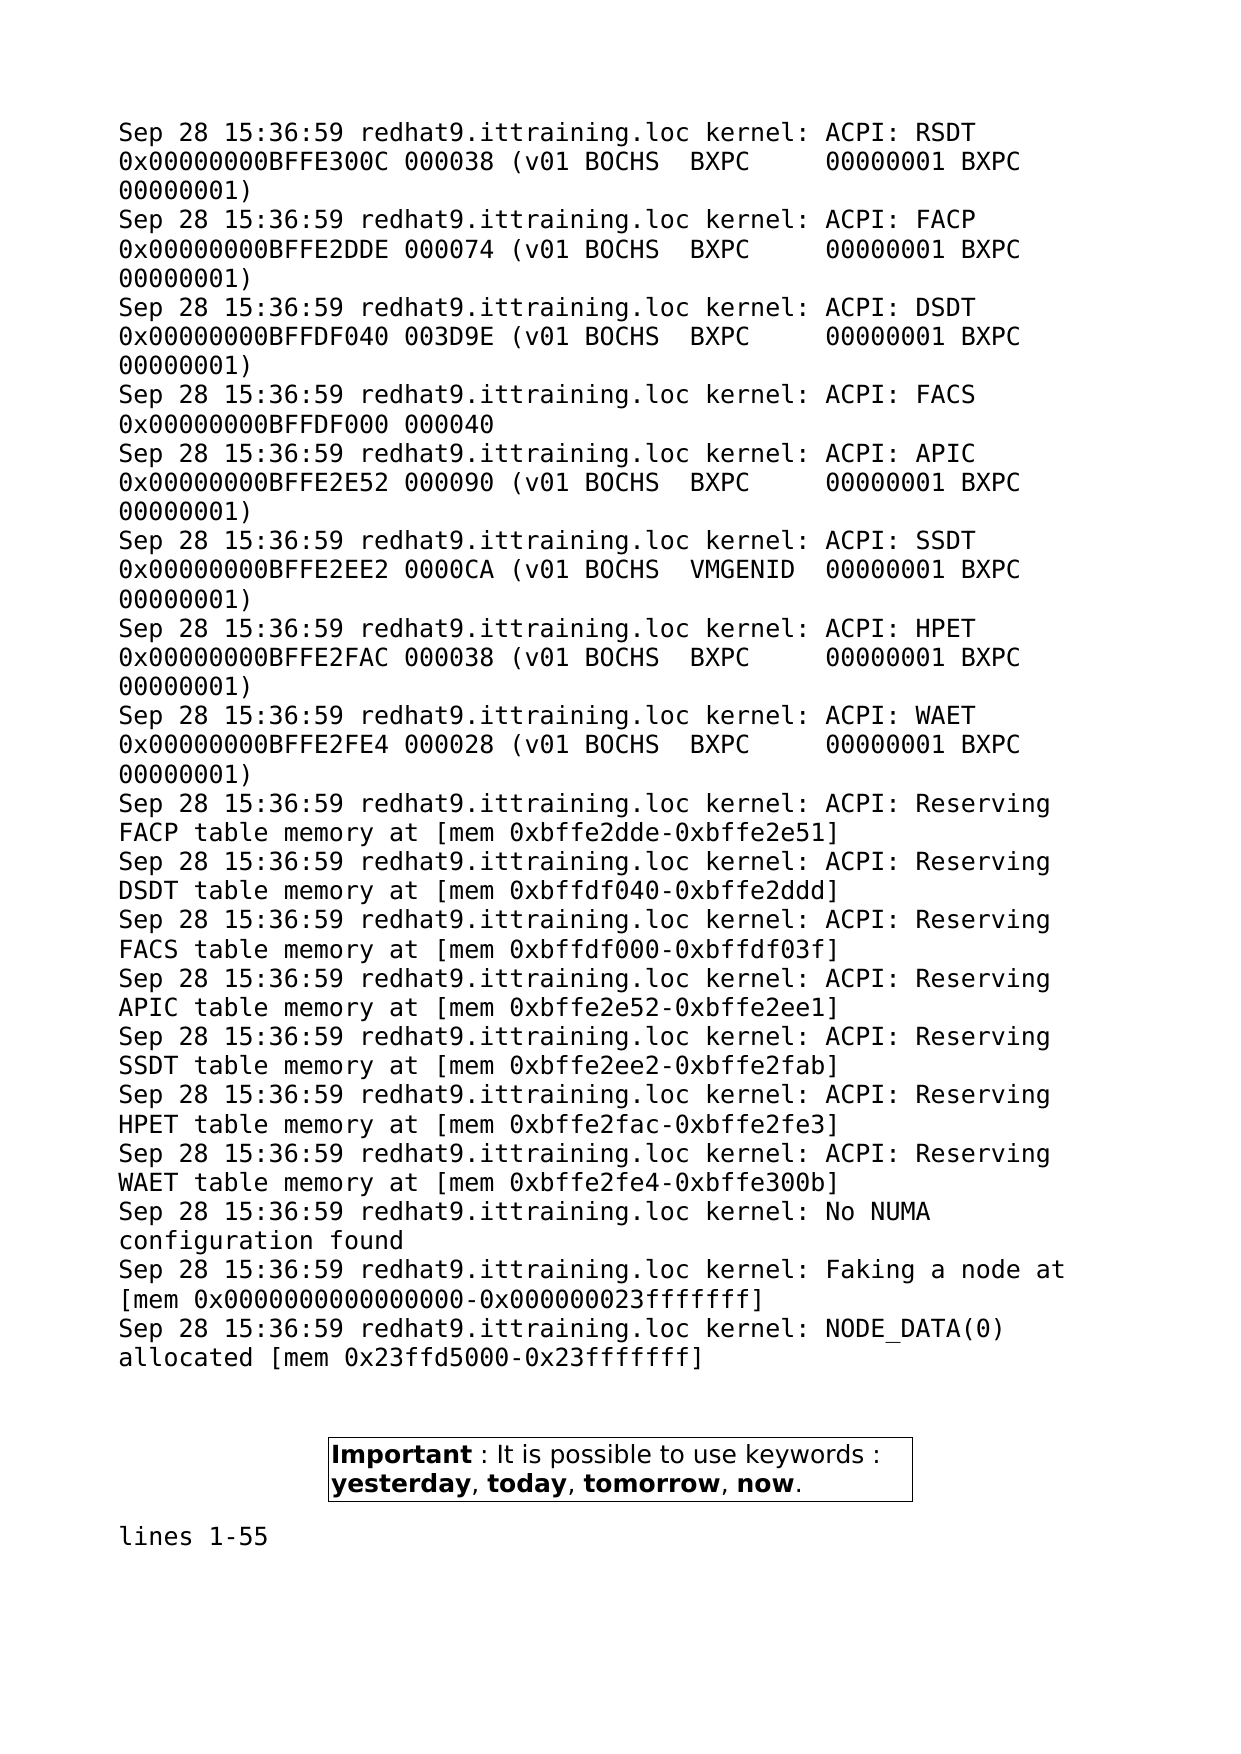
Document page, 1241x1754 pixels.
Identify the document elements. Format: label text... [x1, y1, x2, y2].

text Sep 28 15:36:59 redhat9.ittraining.loc kernel: ACPI: RSDT 0x00000000BFFE300C 000038 (v01 BOCHS BXPC 00000001 BXPC 00000001) Sep 28 15:36:59 redhat9.ittraining.loc kernel: ACPI: FACP 0x00000000BFFE2DDE 000074 (v01 BOCHS BXPC 00000001 BXPC 00000001) Sep 28 15:36:59 redhat9.ittraining.loc kernel: ACPI: DSDT 0x00000000BFFDF040 003D9E (v01 BOCHS BXPC 00000001 BXPC 00000001) Sep 28 15:36:59 redhat9.ittraining.loc kernel: ACPI: FACS 0x00000000BFFDF000 000040 Sep 28 15:36:59 redhat9.ittraining.loc kernel: ACPI: APIC 0x00000000BFFE2E52 000090 (v01 BOCHS BXPC 00000001 BXPC 00000001) Sep 28 15:36:59 redhat9.ittraining.loc kernel: ACPI: SSDT 0x00000000BFFE2EE2 0000CA (v01 BOCHS VMGENID 00000001 BXPC 00000001) Sep 28 15:36:59 redhat9.ittraining.loc kernel: ACPI: HPET 0x00000000BFFE2FAC 000038 (v01 BOCHS BXPC 00000001 BXPC 00000001) Sep 28 15:36:59 redhat9.ittraining.loc kernel: ACPI: WAET 0x00000000BFFE2FE4 000028 (v01 BOCHS BXPC 00000001 BXPC 00000001) Sep 28 15:36:59 redhat9.ittraining.loc kernel: ACPI: Reserving FACP table memory at [mem 0xbffe2dde-0xbffe2e51] Sep 28 15:36:59 redhat9.ittraining.loc kernel: ACPI: Reserving DSDT table memory at [mem 0xbffdf040-0xbffe2ddd] Sep 28 15:36:59 redhat9.ittraining.loc kernel: ACPI: Reserving FACS table memory at [mem 0xbffdf000-0xbffdf03f] Sep 28 15:36:59 redhat9.ittraining.loc kernel: ACPI: Reserving APIC table memory at [mem 0xbffe2e52-0xbffe2ee1] Sep 28 15:36:59 redhat9.ittraining.loc kernel: ACPI: Reserving SSDT table memory at [mem 0xbffe2ee2-0xbffe2fab] Sep 28 15:36:59 redhat9.ittraining.loc kernel: ACPI: Reserving HPET table memory at [mem 0xbffe2fac-0xbffe2fe3] Sep 28 15:36:59 redhat9.ittraining.loc kernel: ACPI: Reserving WAET table memory at [mem 0xbffe2fe4-0xbffe300b] Sep 28 15:36:59 redhat9.ittraining.loc kernel: No NUMA configuration found Sep 28 15:36:59 redhat9.ittraining.loc kernel: Faking a node at [mem 0x0000000000000000-0x000000023fffffff] Sep 28 15:36:59 redhat9.ittraining.loc kernel: NODE_DATA(0) allocated [mem 0x23ffd5000-0x23fffffff] lines 1-55 [118, 118, 1122, 1551]
table_header Important : It is possible to use keywords : yesterday, today, tomorrow, now. [329, 1438, 912, 1501]
